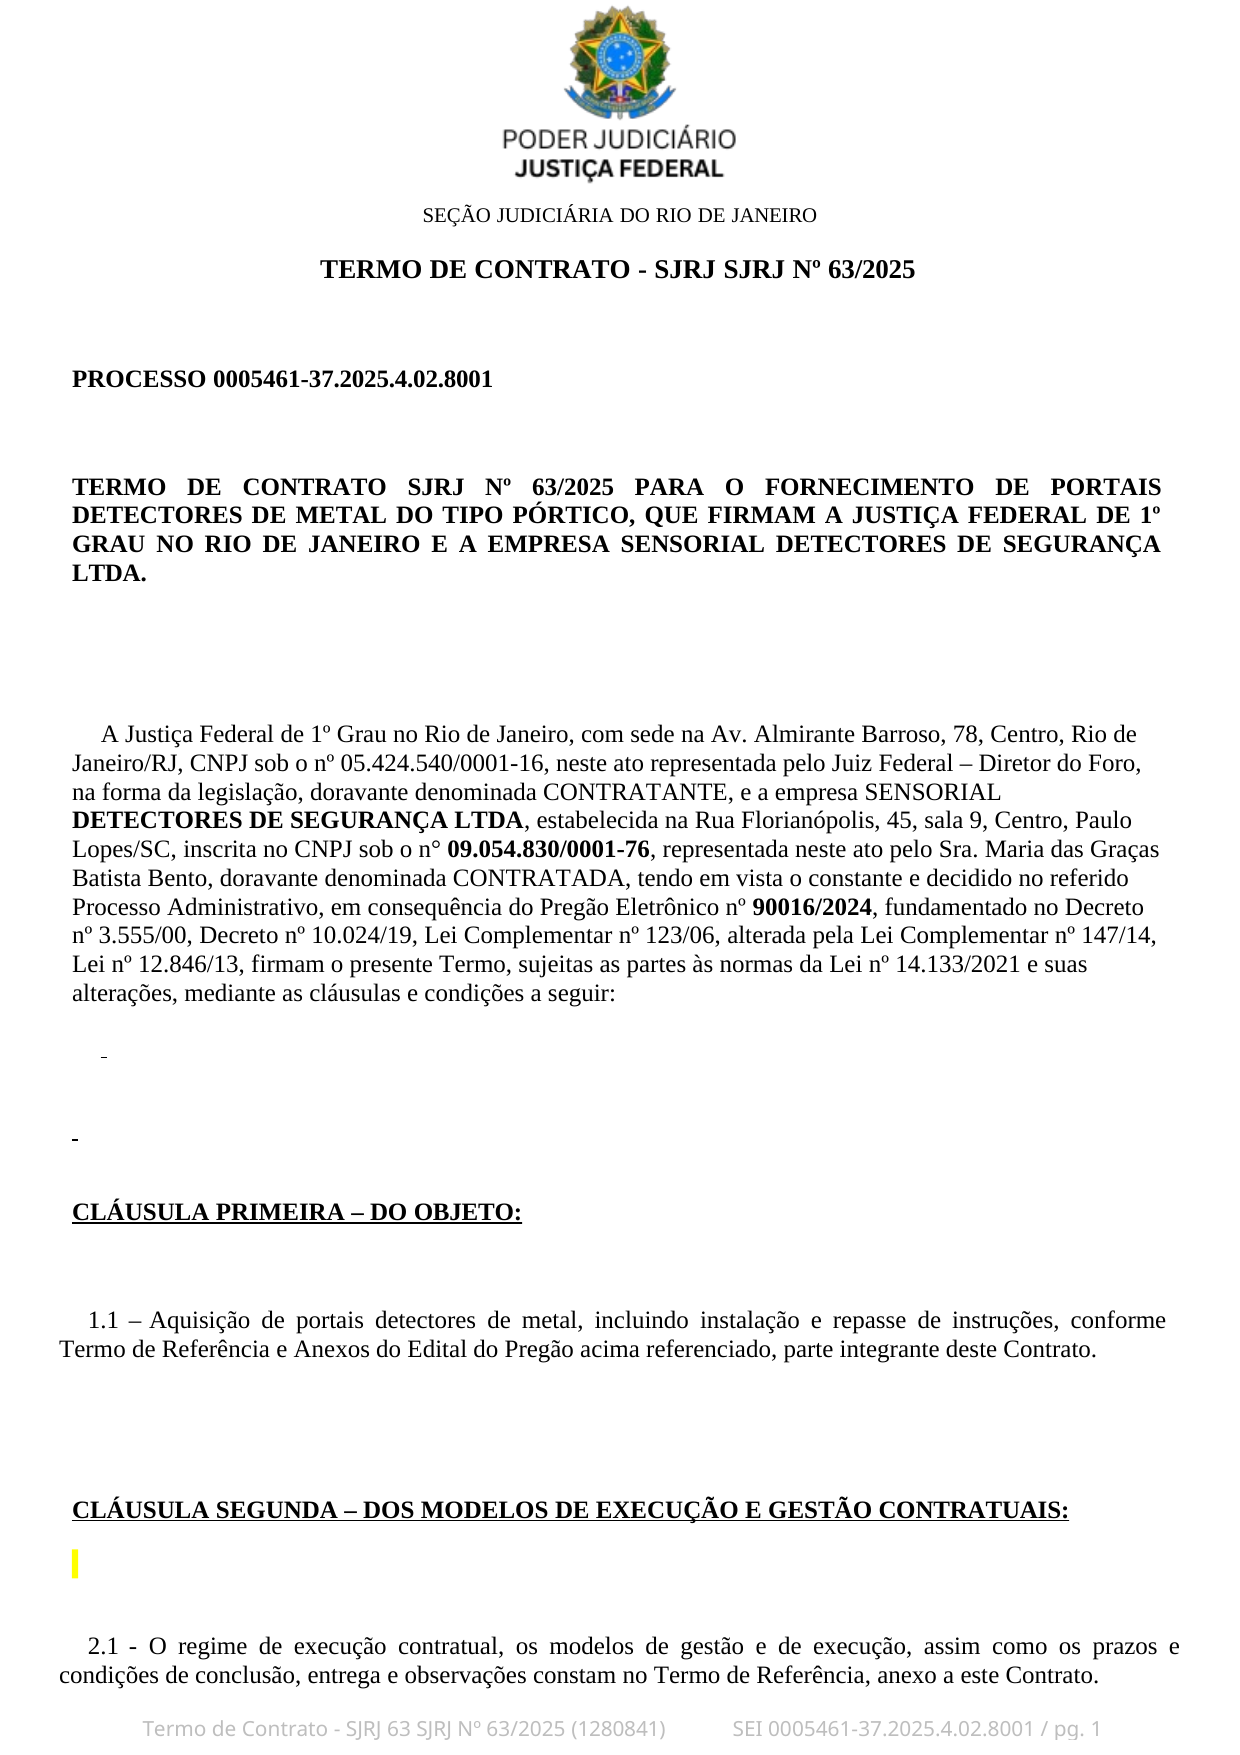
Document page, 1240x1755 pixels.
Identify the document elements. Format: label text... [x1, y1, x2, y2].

subtitle CLÁUSULA SEGUNDA – DOS MODELOS DE EXECUÇÃO E GESTÃO CONTRATUAIS: [72, 1495, 1181, 1524]
text SEÇÃO JUDICIÁRIA DO RIO DE JANEIRO [63, 203, 1176, 227]
text TERMO DE CONTRATO SJRJ Nº 63/2025 PARA O FORNECIMENTO DE PORTAIS DETECTORES DE METAL DO TIPO PÓRTICO, QUE FIRMAM A JUSTIÇA FEDERAL DE 1º GRAU NO RIO DE JANEIRO E A EMPRESA SENSORIAL DETECTORES DE SEGURANÇA LTDA. [72, 472, 1163, 587]
text TERMO DE CONTRATO - SJRJ SJRJ Nº 63/2025 [59, 253, 1176, 285]
list – Aquisição de portais detectores de metal, incluindo instalação e repasse de instruções, conforme Termo de Referência e Anexos do Edital do Pregão acima referenciado, parte integrante deste Contrato. [59, 1305, 1167, 1362]
text A Justiça Federal de 1º Grau no Rio de Janeiro, com sede na Av. Almirante Barroso, 78, Centro, Rio de Janeiro/RJ, CNPJ sob o nº 05.424.540/0001-16, neste ato representada pelo Juiz Federal – Diretor do Foro, na forma da legislação, doravante denominada CONTRATANTE, e a empresa SENSORIAL DETECTORES DE SEGURANÇA LTDA, estabelecida na Rua Florianópolis, 45, sala 9, Centro, Paulo Lopes/SC, inscrita no CNPJ sob o n° 09.054.830/0001-76, representada neste ato pelo Sra. Maria das Graças Batista Bento, doravante denominada CONTRATADA, tendo em vista o constante e decidido no referido Processo Administrativo, em consequência do Pregão Eletrônico nº 90016/2024, fundamentado no Decreto nº 3.555/00, Decreto nº 10.024/19, Lei Complementar nº 123/06, alterada pela Lei Complementar nº 147/14, Lei nº 12.846/13, firmam o presente Termo, sujeitas as partes às normas da Lei nº 14.133/2021 e suas alterações, mediante as cláusulas e condições a seguir: [72, 719, 1160, 1007]
list - O regime de execução contratual, os modelos de gestão e de execução, assim como os prazos e condições de conclusão, entrega e observações constam no Termo de Referência, anexo a este Contrato. [59, 1631, 1181, 1689]
subtitle CLÁUSULA PRIMEIRA – DO OBJETO: [72, 1197, 1181, 1226]
text PROCESSO 0005461-37.2025.4.02.8001 [72, 364, 1181, 393]
